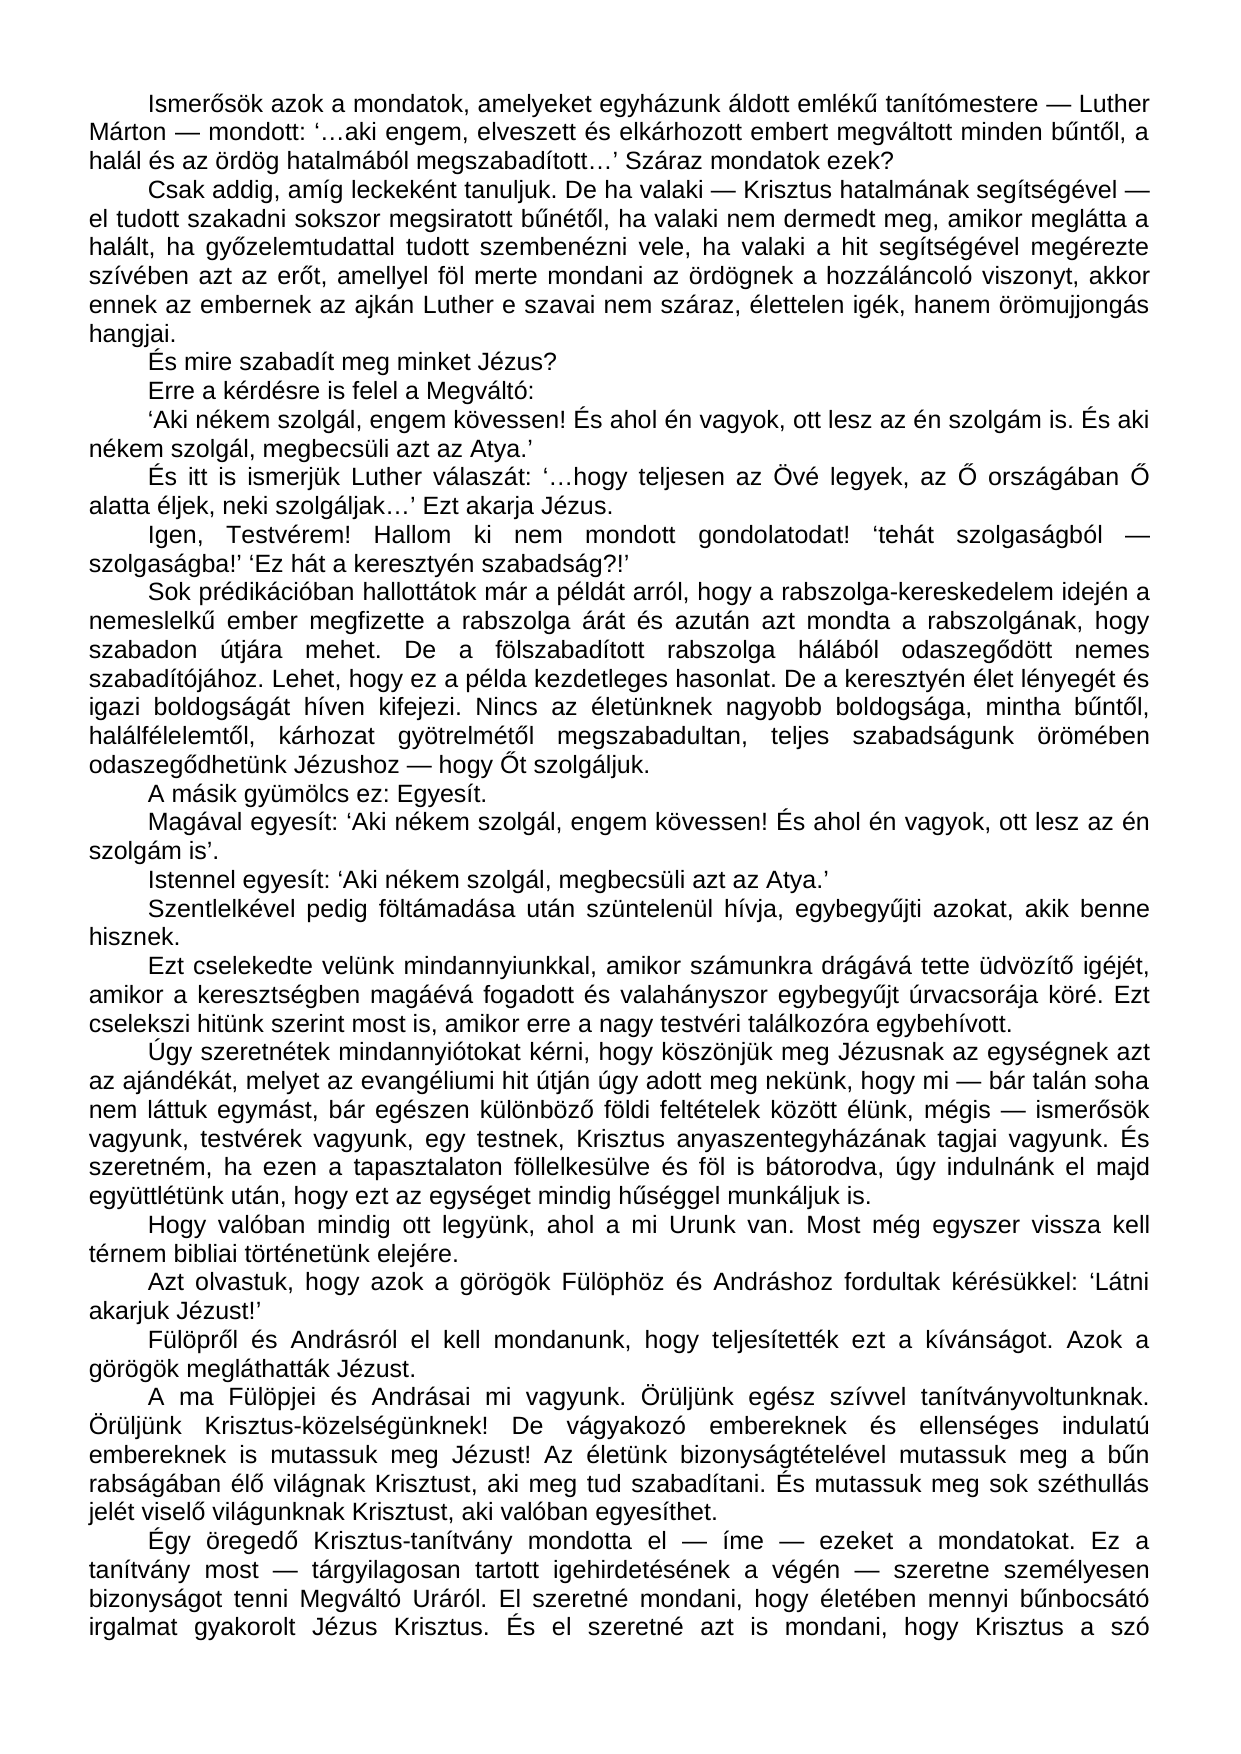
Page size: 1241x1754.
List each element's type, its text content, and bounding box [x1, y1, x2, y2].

text Fülöpről és Andrásról el kell mondanunk, hogy teljesítették ezt a kívánságot. Azok a görögök megláthatták Jézust. [88, 1325, 1152, 1382]
text És mire szabadít meg minket Jézus? [88, 347, 1152, 376]
text A másik gyümölcs ez: Egyesít. [88, 778, 1152, 807]
text És itt is ismerjük Luther válaszát: ‘…hogy teljesen az Övé legyek, az Ő országában Ő alatta éljek, neki szolgáljak…’ Ezt akarja Jézus. [88, 462, 1152, 520]
text Ezt cselekedte velünk mindannyiunkkal, amikor számunkra drágává tette üdvözítő igéjét, amikor a keresztségben magáévá fogadott és valahányszor egybegyűjt úrvacsorája köré. Ezt cselekszi hitünk szerint most is, amikor erre a nagy testvéri találkozóra egybehívott. [88, 951, 1152, 1037]
text Úgy szeretnétek mindannyiótokat kérni, hogy köszönjük meg Jézusnak az egységnek azt az ajándékát, melyet az evangéliumi hit útján úgy adott meg nekünk, hogy mi — bár talán soha nem láttuk egymást, bár egészen különböző földi feltételek között élünk, mégis — ismerősök vagyunk, testvérek vagyunk, egy testnek, Krisztus anyaszentegyházának tagjai vagyunk. És szeretném, ha ezen a tapasztalaton föllelkesülve és föl is bátorodva, úgy indulnánk el majd együttlétünk után, hogy ezt az egységet mindig hűséggel munkáljuk is. [88, 1037, 1152, 1210]
text Égy öregedő Krisztus-tanítvány mondotta el — íme — ezeket a mondatokat. Ez a tanítvány most — tárgyilagosan tartott igehirdetésének a végén — szeretne személyesen bizonyságot tenni Megváltó Uráról. El szeretné mondani, hogy életében mennyi bűnbocsátó irgalmat gyakorolt Jézus Krisztus. És el szeretné azt is mondani, hogy Krisztus a szó [88, 1526, 1152, 1641]
text Csak addig, amíg leckeként tanuljuk. De ha valaki — Krisztus hatalmának segítségével — el tudott szakadni sokszor megsiratott bűnétől, ha valaki nem dermedt meg, amikor meglátta a halált, ha győzelemtudattal tudott szembenézni vele, ha valaki a hit segítségével megérezte szívében azt az erőt, amellyel föl merte mondani az ördögnek a hozzáláncoló viszonyt, akkor ennek az embernek az ajkán Luther e szavai nem száraz, élettelen igék, hanem örömujjongás hangjai. [88, 175, 1152, 347]
text Erre a kérdésre is felel a Megváltó: [88, 376, 1152, 405]
text Azt olvastuk, hogy azok a görögök Fülöphöz és Andráshoz fordultak kérésükkel: ‘Látni akarjuk Jézust!’ [88, 1267, 1152, 1325]
text A ma Fülöpjei és Andrásai mi vagyunk. Örüljünk egész szívvel tanítványvoltunknak. Örüljünk Krisztus-közelségünknek! De vágyakozó embereknek és ellenséges indulatú embereknek is mutassuk meg Jézust! Az életünk bizonyságtételével mutassuk meg a bűn rabságában élő világnak Krisztust, aki meg tud szabadítani. És mutassuk meg sok széthullás jelét viselő világunknak Krisztust, aki valóban egyesíthet. [88, 1382, 1152, 1526]
text Sok prédikációban hallottátok már a példát arról, hogy a rabszolga-kereskedelem idején a nemeslelkű ember megfizette a rabszolga árát és azután azt mondta a rabszolgának, hogy szabadon útjára mehet. De a fölszabadított rabszolga hálából odaszegődött nemes szabadítójához. Lehet, hogy ez a példa kezdetleges hasonlat. De a keresztyén élet lényegét és igazi boldogságát híven kifejezi. Nincs az életünknek nagyobb boldogsága, mintha bűntől, halálfélelemtől, kárhozat gyötrelmétől megszabadultan, teljes szabadságunk örömében odaszegődhetünk Jézushoz — hogy Őt szolgáljuk. [88, 577, 1152, 778]
text Istennel egyesít: ‘Aki nékem szolgál, megbecsüli azt az Atya.’ [88, 865, 1152, 893]
text Hogy valóban mindig ott legyünk, ahol a mi Urunk van. Most még egyszer vissza kell térnem bibliai történetünk elejére. [88, 1210, 1152, 1267]
text ‘Aki nékem szolgál, engem kövessen! És ahol én vagyok, ott lesz az én szolgám is. És aki nékem szolgál, megbecsüli azt az Atya.’ [88, 405, 1152, 462]
text Igen, Testvérem! Hallom ki nem mondott gondolatodat! ‘tehát szolgaságból — szolgaságba!’ ‘Ez hát a keresztyén szabadság?!’ [88, 520, 1152, 577]
text Ismerősök azok a mondatok, amelyeket egyházunk áldott emlékű tanítómestere — Luther Márton — mondott: ‘…aki engem, elveszett és elkárhozott embert megváltott minden bűntől, a halál és az ördög hatalmából megszabadított…’ Száraz mondatok ezek? [88, 88, 1152, 175]
text Szentlelkével pedig föltámadása után szüntelenül hívja, egybegyűjti azokat, akik benne hisznek. [88, 893, 1152, 951]
text Magával egyesít: ‘Aki nékem szolgál, engem kövessen! És ahol én vagyok, ott lesz az én szolgám is’. [88, 807, 1152, 865]
